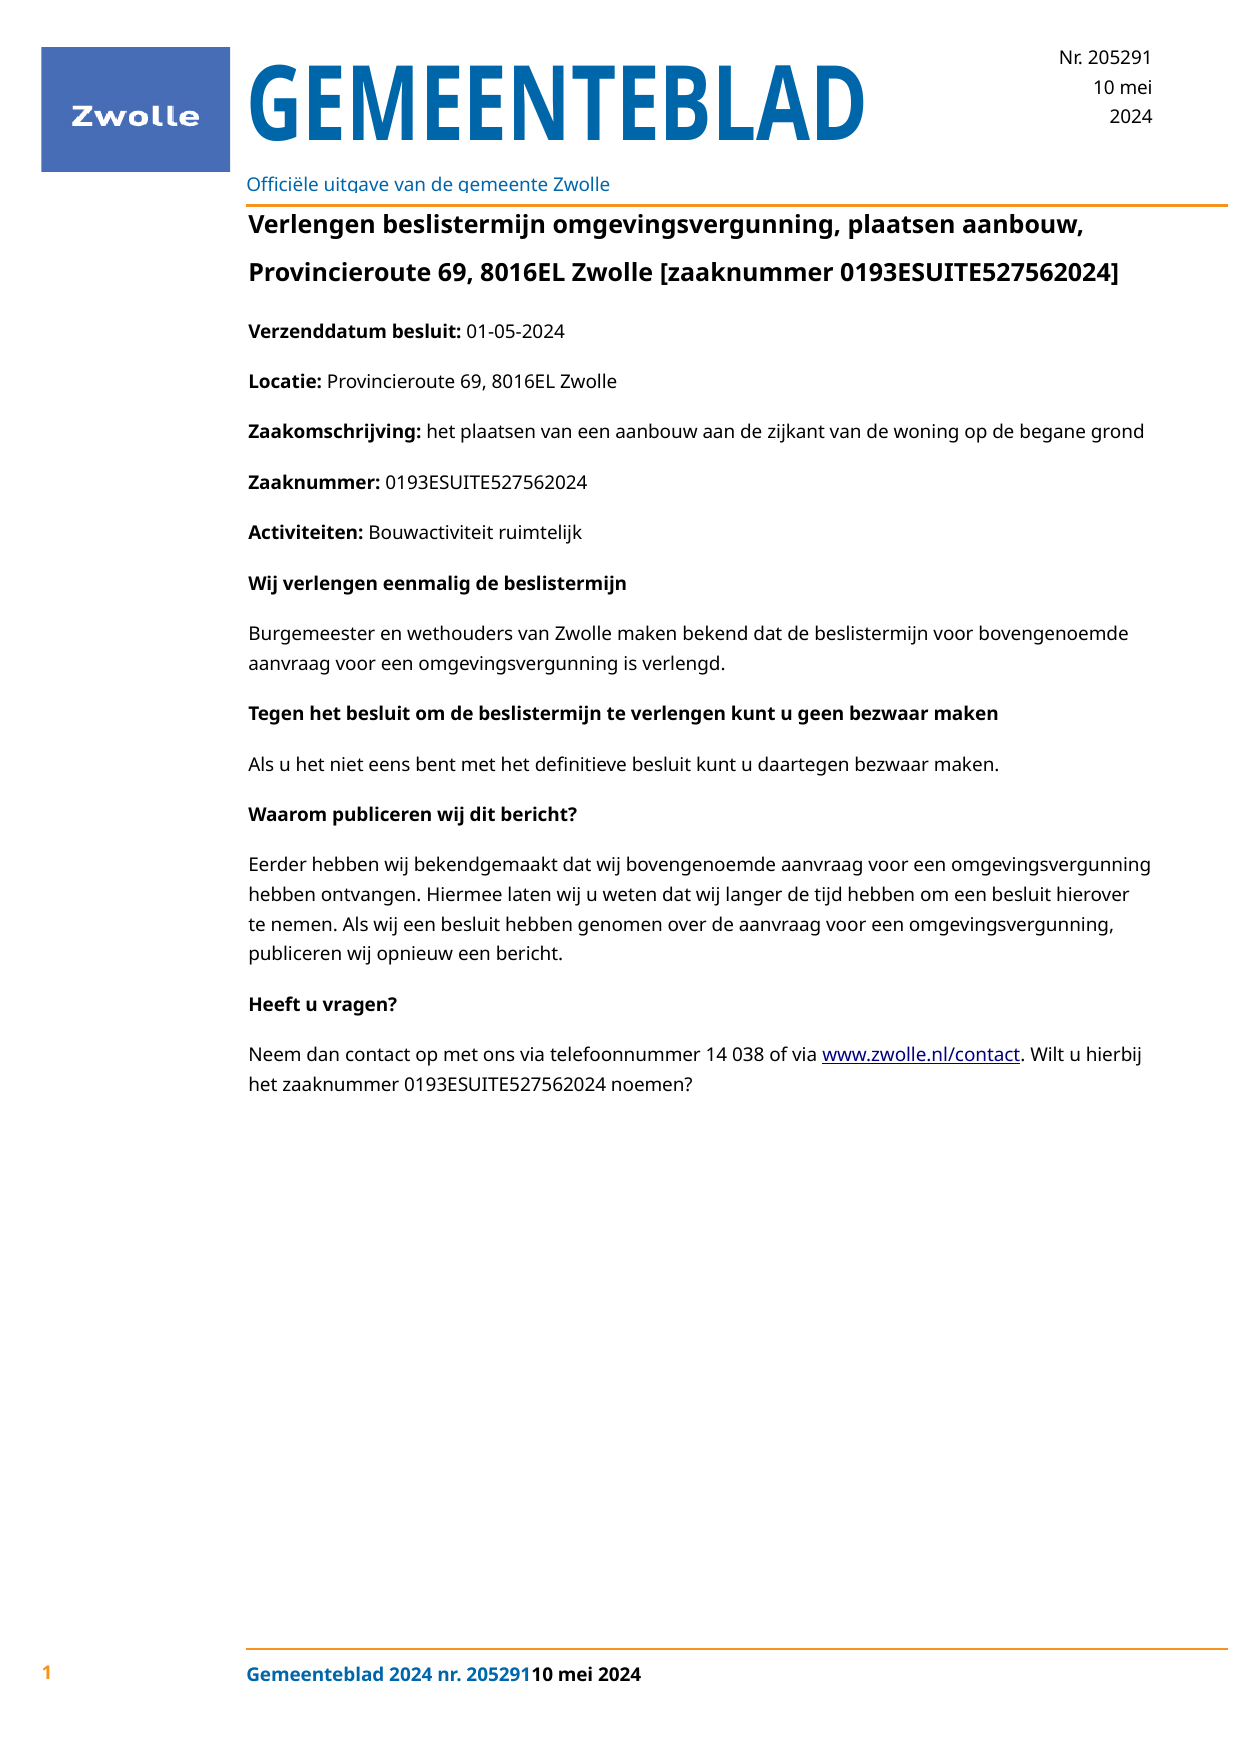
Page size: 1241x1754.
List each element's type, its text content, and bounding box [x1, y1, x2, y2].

text Verzenddatum besluit: 01-05-2024 [248, 318, 1152, 344]
text Zaakomschrijving: het plaatsen van een aanbouw aan de zijkant van de woning op de begane grond [248, 419, 1152, 444]
text Tegen het besluit om de beslistermijn te verlengen kunt u geen bezwaar maken [248, 700, 1152, 726]
text Heeft u vragen? [248, 991, 1152, 1017]
text Wij verlengen eenmalig de beslistermijn [248, 570, 1152, 596]
text Burgemeester en wethouders van Zwolle maken bekend dat de beslistermijn voor bovengenoemde aanvraag voor een omgevingsvergunning is verlengd. [248, 620, 1152, 676]
text Als u het niet eens bent met het definitieve besluit kunt u daartegen bezwaar maken. [248, 751, 1152, 777]
text Locatie: Provincieroute 69, 8016EL Zwolle [248, 368, 1152, 394]
picture [41, 47, 231, 172]
text Verlengen beslistermijn omgevingsvergunning, plaatsen aanbouw, Provincieroute 69, 8016EL Zwolle [zaaknummer 0193ESUITE527562024] [248, 207, 1152, 288]
text Waarom publiceren wij dit bericht? [248, 801, 1152, 827]
text Eerder hebben wij bekendgemaakt dat wij bovengenoemde aanvraag voor een omgevingsvergunning hebben ontvangen. Hiermee laten wij u weten dat wij langer de tijd hebben om een besluit hierover te nemen. Als wij een besluit hebben genomen over de aanvraag voor een omgevingsvergunning, publiceren wij opnieuw een bericht. [248, 852, 1152, 966]
text Activiteiten: Bouwactiviteit ruimtelijk [248, 519, 1152, 545]
text Neem dan contact op met ons via telefoonnummer 14 038 of via www.zwolle.nl/contact. Wilt u hierbij het zaaknummer 0193ESUITE527562024 noemen? [248, 1041, 1152, 1097]
text Zaaknummer: 0193ESUITE527562024 [248, 469, 1152, 495]
